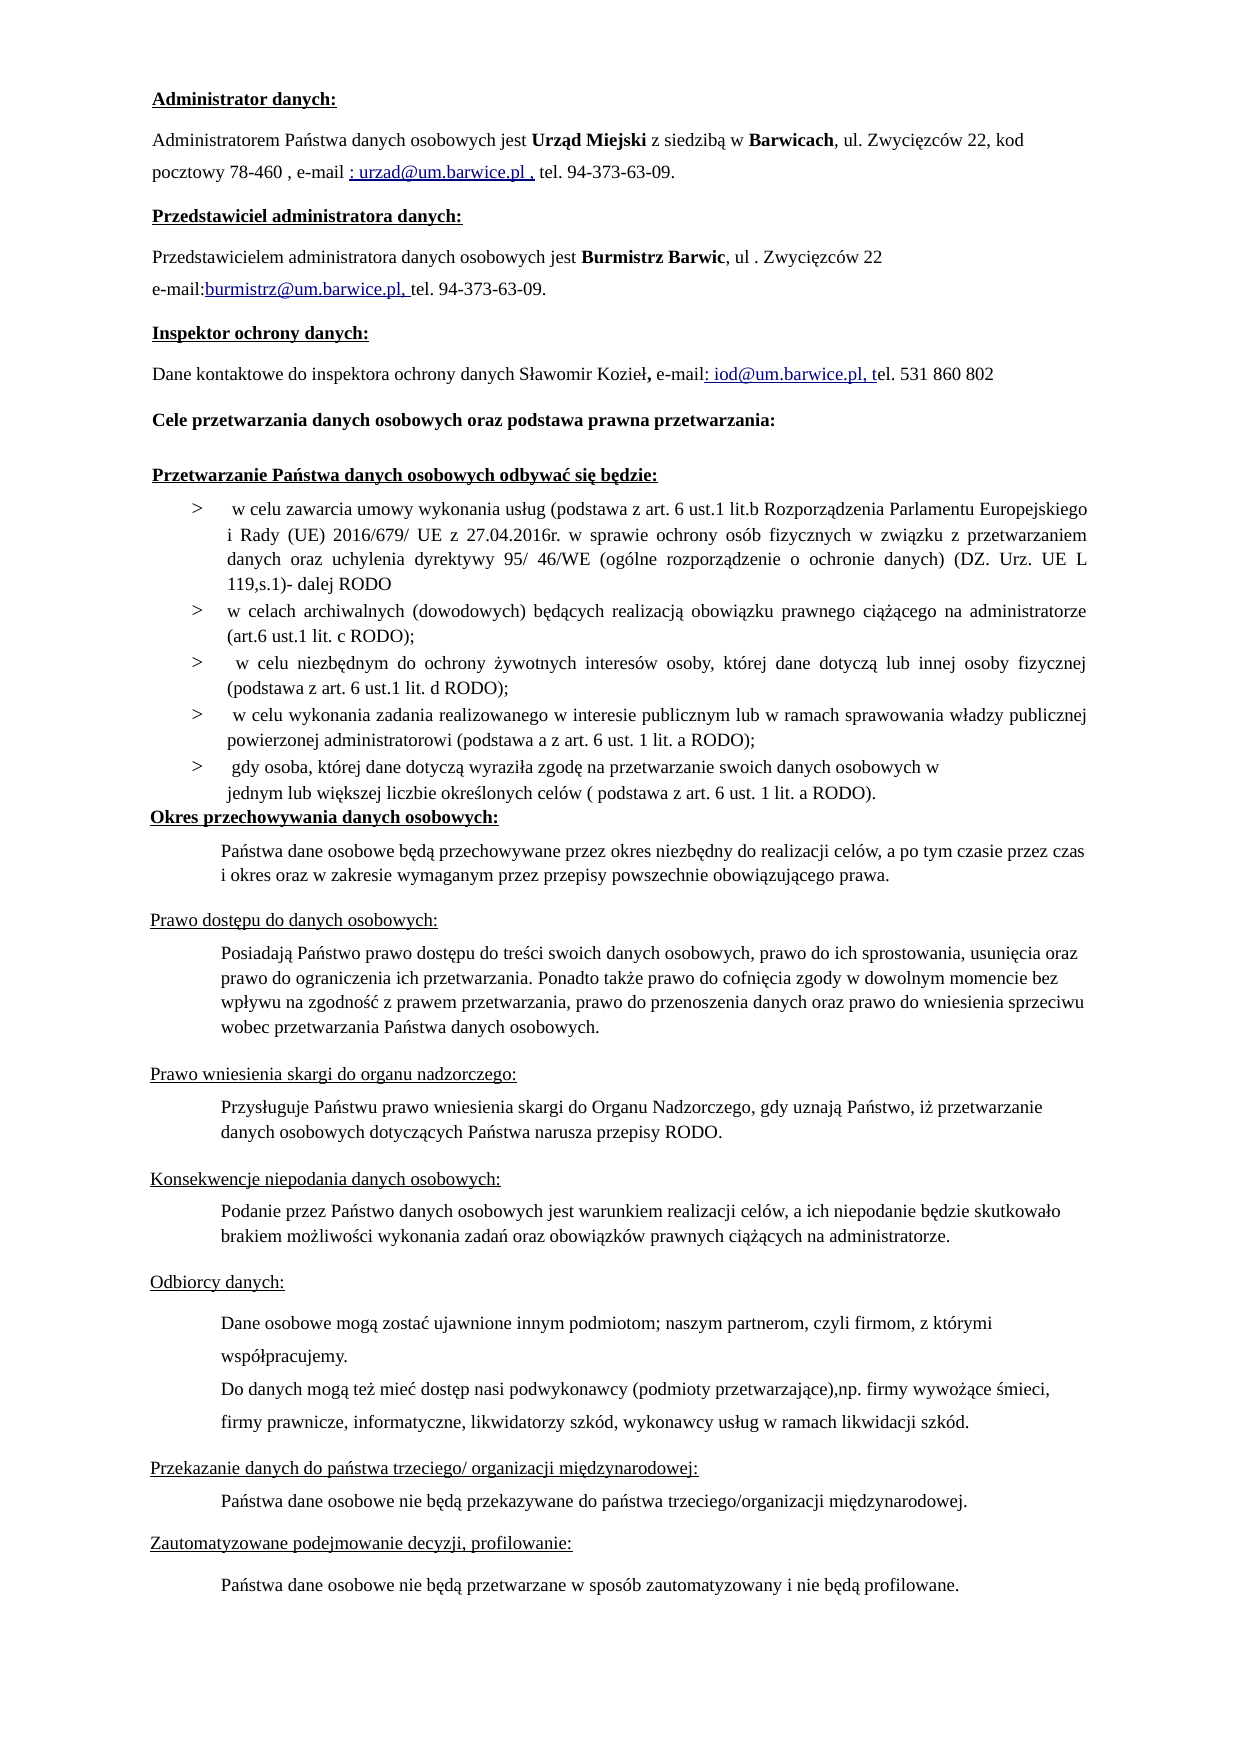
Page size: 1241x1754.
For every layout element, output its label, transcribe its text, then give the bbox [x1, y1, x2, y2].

text Przetwarzanie Państwa danych osobowych odbywać się będzie: [152, 464, 1093, 485]
text Dane osobowe mogą zostać ujawnione innym podmiotom; naszym partnerom, czyli firmom, z którymi współpracujemy. [221, 1303, 1091, 1369]
list gdy osoba, której dane dotyczą wyraziła zgodę na przetwarzanie swoich danych osobowych w [191, 754, 1093, 778]
text Państwa dane osobowe nie będą przekazywane do państwa trzeciego/organizacji międzynarodowej. [221, 1490, 1091, 1511]
text Przysługuje Państwu prawo wniesienia skargi do Organu Nadzorczego, gdy uznają Państwo, iż przetwarzanie danych osobowych dotyczących Państwa narusza przepisy RODO. [221, 1096, 1091, 1142]
text Konsekwencje niepodania danych osobowych: [150, 1167, 1093, 1189]
text jednym lub większej liczbie określonych celów ( podstawa z art. 6 ust. 1 lit. a RODO). [152, 782, 1093, 803]
text Do danych mogą też mieć dostęp nasi podwykonawcy (podmioty przetwarzające),np. firmy wywożące śmieci, firmy prawnicze, informatyczne, likwidatorzy szkód, wykonawcy usług w ramach likwidacji szkód. [221, 1369, 1091, 1435]
text Administrator danych: [152, 89, 1093, 109]
list w celu zawarcia umowy wykonania usług (podstawa z art. 6 ust.1 lit.b Rozporządzenia Parlamentu Europejskiego i Rady (UE) 2016/679/ UE z 27.04.2016r. w sprawie ochrony osób fizycznych w związku z przetwarzaniem danych oraz uchylenia dyrektywy 95/ 46/WE (ogólne rozporządzenie o ochronie danych) (DZ. Urz. UE L 119,s.1)- dalej RODO [191, 496, 1088, 594]
text Administratorem Państwa danych osobowych jest Urząd Miejski z siedzibą w Barwicach, ul. Zwycięzców 22, kod pocztowy 78-460 , e-mail : urzad@um.barwice.pl , tel. 94-373-63-09. [152, 121, 1088, 185]
text Posiadają Państwo prawo dostępu do treści swoich danych osobowych, prawo do ich sprostowania, usunięcia oraz prawo do ograniczenia ich przetwarzania. Ponadto także prawo do cofnięcia zgody w dowolnym momencie bez wpływu na zgodność z prawem przetwarzania, prawo do przenoszenia danych oraz prawo do wniesienia sprzeciwu wobec przetwarzania Państwa danych osobowych. [221, 942, 1091, 1038]
text Prawo wniesienia skargi do organu nadzorczego: [150, 1063, 1093, 1085]
text Prawo dostępu do danych osobowych: [150, 909, 1093, 931]
text Odbiorcy danych: [150, 1272, 1093, 1293]
text Państwa dane osobowe będą przechowywane przez okres niezbędny do realizacji celów, a po tym czasie przez czas i okres oraz w zakresie wymaganym przez przepisy powszechnie obowiązującego prawa. [221, 839, 1091, 886]
list w celu niezbędnym do ochrony żywotnych interesów osoby, której dane dotyczą lub innej osoby fizycznej (podstawa z art. 6 ust.1 lit. d RODO); [191, 650, 1088, 699]
text Przekazanie danych do państwa trzeciego/ organizacji międzynarodowej: [150, 1458, 1093, 1478]
text Okres przechowywania danych osobowych: [150, 806, 1093, 828]
text Państwa dane osobowe nie będą przetwarzane w sposób zautomatyzowany i nie będą profilowane. [221, 1565, 1091, 1598]
text Zautomatyzowane podejmowanie decyzji, profilowanie: [150, 1533, 1093, 1554]
list w celu wykonania zadania realizowanego w interesie publicznym lub w ramach sprawowania władzy publicznej powierzonej administratorowi (podstawa a z art. 6 ust. 1 lit. a RODO); [191, 702, 1088, 751]
list w celach archiwalnych (dowodowych) będących realizacją obowiązku prawnego ciążącego na administratorze (art.6 ust.1 lit. c RODO); [191, 598, 1088, 647]
text Inspektor ochrony danych: [152, 323, 1093, 343]
subtitle Cele przetwarzania danych osobowych oraz podstawa prawna przetwarzania: [152, 406, 1093, 431]
text Dane kontaktowe do inspektora ochrony danych Sławomir Kozieł, e-mail: iod@um.barwice.pl, tel. 531 860 802 [152, 354, 1088, 387]
text Podanie przez Państwo danych osobowych jest warunkiem realizacji celów, a ich niepodanie będzie skutkowało brakiem możliwości wykonania zadań oraz obowiązków prawnych ciążących na administratorze. [221, 1200, 1091, 1246]
text Przedstawiciel administratora danych: [152, 206, 1093, 227]
text Przedstawicielem administratora danych osobowych jest Burmistrz Barwic, ul . Zwycięzców 22 e-mail:burmistrz@um.barwice.pl, tel. 94-373-63-09. [152, 239, 1088, 302]
